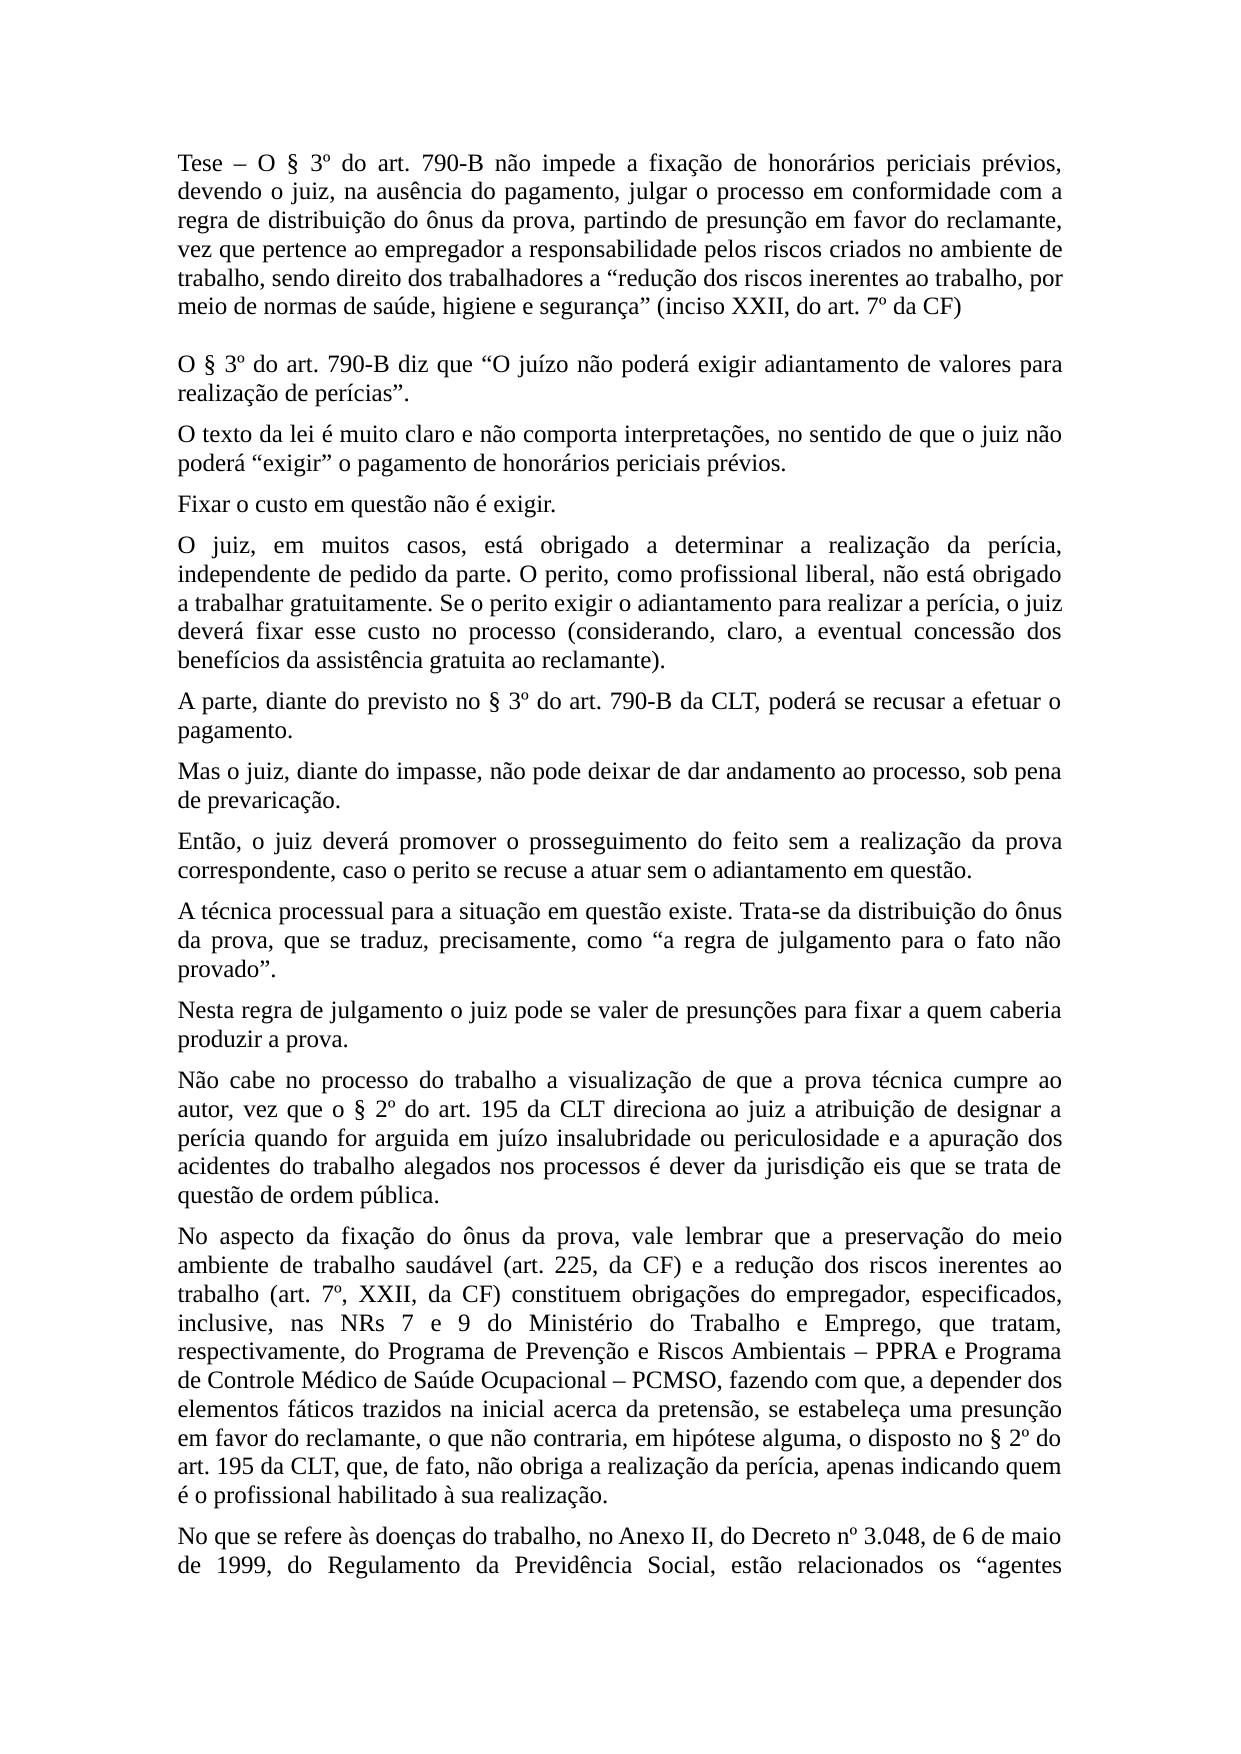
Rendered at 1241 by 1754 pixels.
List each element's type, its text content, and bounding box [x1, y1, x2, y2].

text O juiz, em muitos casos, está obrigado a determinar a realização da perícia, independente de pedido da parte. O perito, como profissional liberal, não está obrigado a trabalhar gratuitamente. Se o perito exigir o adiantamento para realizar a perícia, o juiz deverá fixar esse custo no processo (considerando, claro, a eventual concessão dos benefícios da assistência gratuita ao reclamante). [177, 530, 1063, 674]
text A parte, diante do previsto no § 3º do art. 790-B da CLT, poderá se recusar a efetuar o pagamento. [177, 686, 1063, 744]
text O § 3º do art. 790-B diz que “O juízo não poderá exigir adiantamento de valores para realização de perícias”. [177, 349, 1063, 406]
text O texto da lei é muito claro e não comporta interpretações, no sentido de que o juiz não poderá “exigir” o pagamento de honorários periciais prévios. [177, 419, 1063, 476]
text No que se refere às doenças do trabalho, no Anexo II, do Decreto nº 3.048, de 6 de maio de 1999, do Regulamento da Previdência Social, estão relacionados os “agentes [177, 1521, 1063, 1579]
text Não cabe no processo do trabalho a visualização de que a prova técnica cumpre ao autor, vez que o § 2º do art. 195 da CLT direciona ao juiz a atribuição de designar a perícia quando for arguida em juízo insalubridade ou periculosidade e a apuração dos acidentes do trabalho alegados nos processos é dever da jurisdição eis que se trata de questão de ordem pública. [177, 1065, 1063, 1209]
text No aspecto da fixação do ônus da prova, vale lembrar que a preservação do meio ambiente de trabalho saudável (art. 225, da CF) e a redução dos riscos inerentes ao trabalho (art. 7º, XXII, da CF) constituem obrigações do empregador, especificados, inclusive, nas NRs 7 e 9 do Ministério do Trabalho e Emprego, que tratam, respectivamente, do Programa de Prevenção e Riscos Ambientais – PPRA e Programa de Controle Médico de Saúde Ocupacional – PCMSO, fazendo com que, a depender dos elementos fáticos trazidos na inicial acerca da pretensão, se estabeleça uma presunção em favor do reclamante, o que não contraria, em hipótese alguma, o disposto no § 2º do art. 195 da CLT, que, de fato, não obriga a realização da perícia, apenas indicando quem é o profissional habilitado à sua realização. [177, 1221, 1063, 1509]
text Fixar o custo em questão não é exigir. [177, 489, 1063, 518]
text A técnica processual para a situação em questão existe. Trata-se da distribuição do ônus da prova, que se traduz, precisamente, como “a regra de julgamento para o fato não provado”. [177, 896, 1063, 983]
text Nesta regra de julgamento o juiz pode se valer de presunções para fixar a quem caberia produzir a prova. [177, 995, 1063, 1053]
text Então, o juiz deverá promover o prosseguimento do feito sem a realização da prova correspondente, caso o perito se recuse a atuar sem o adiantamento em questão. [177, 826, 1063, 884]
text Mas o juiz, diante do impasse, não pode deixar de dar andamento ao processo, sob pena de prevaricação. [177, 756, 1063, 814]
text Tese – O § 3º do art. 790-B não impede a fixação de honorários periciais prévios, devendo o juiz, na ausência do pagamento, julgar o processo em conformidade com a regra de distribuição do ônus da prova, partindo de presunção em favor do reclamante, vez que pertence ao empregador a responsabilidade pelos riscos criados no ambiente de trabalho, sendo direito dos trabalhadores a “redução dos riscos inerentes ao trabalho, por meio de normas de saúde, higiene e segurança” (inciso XXII, do art. 7º da CF) [177, 148, 1063, 320]
